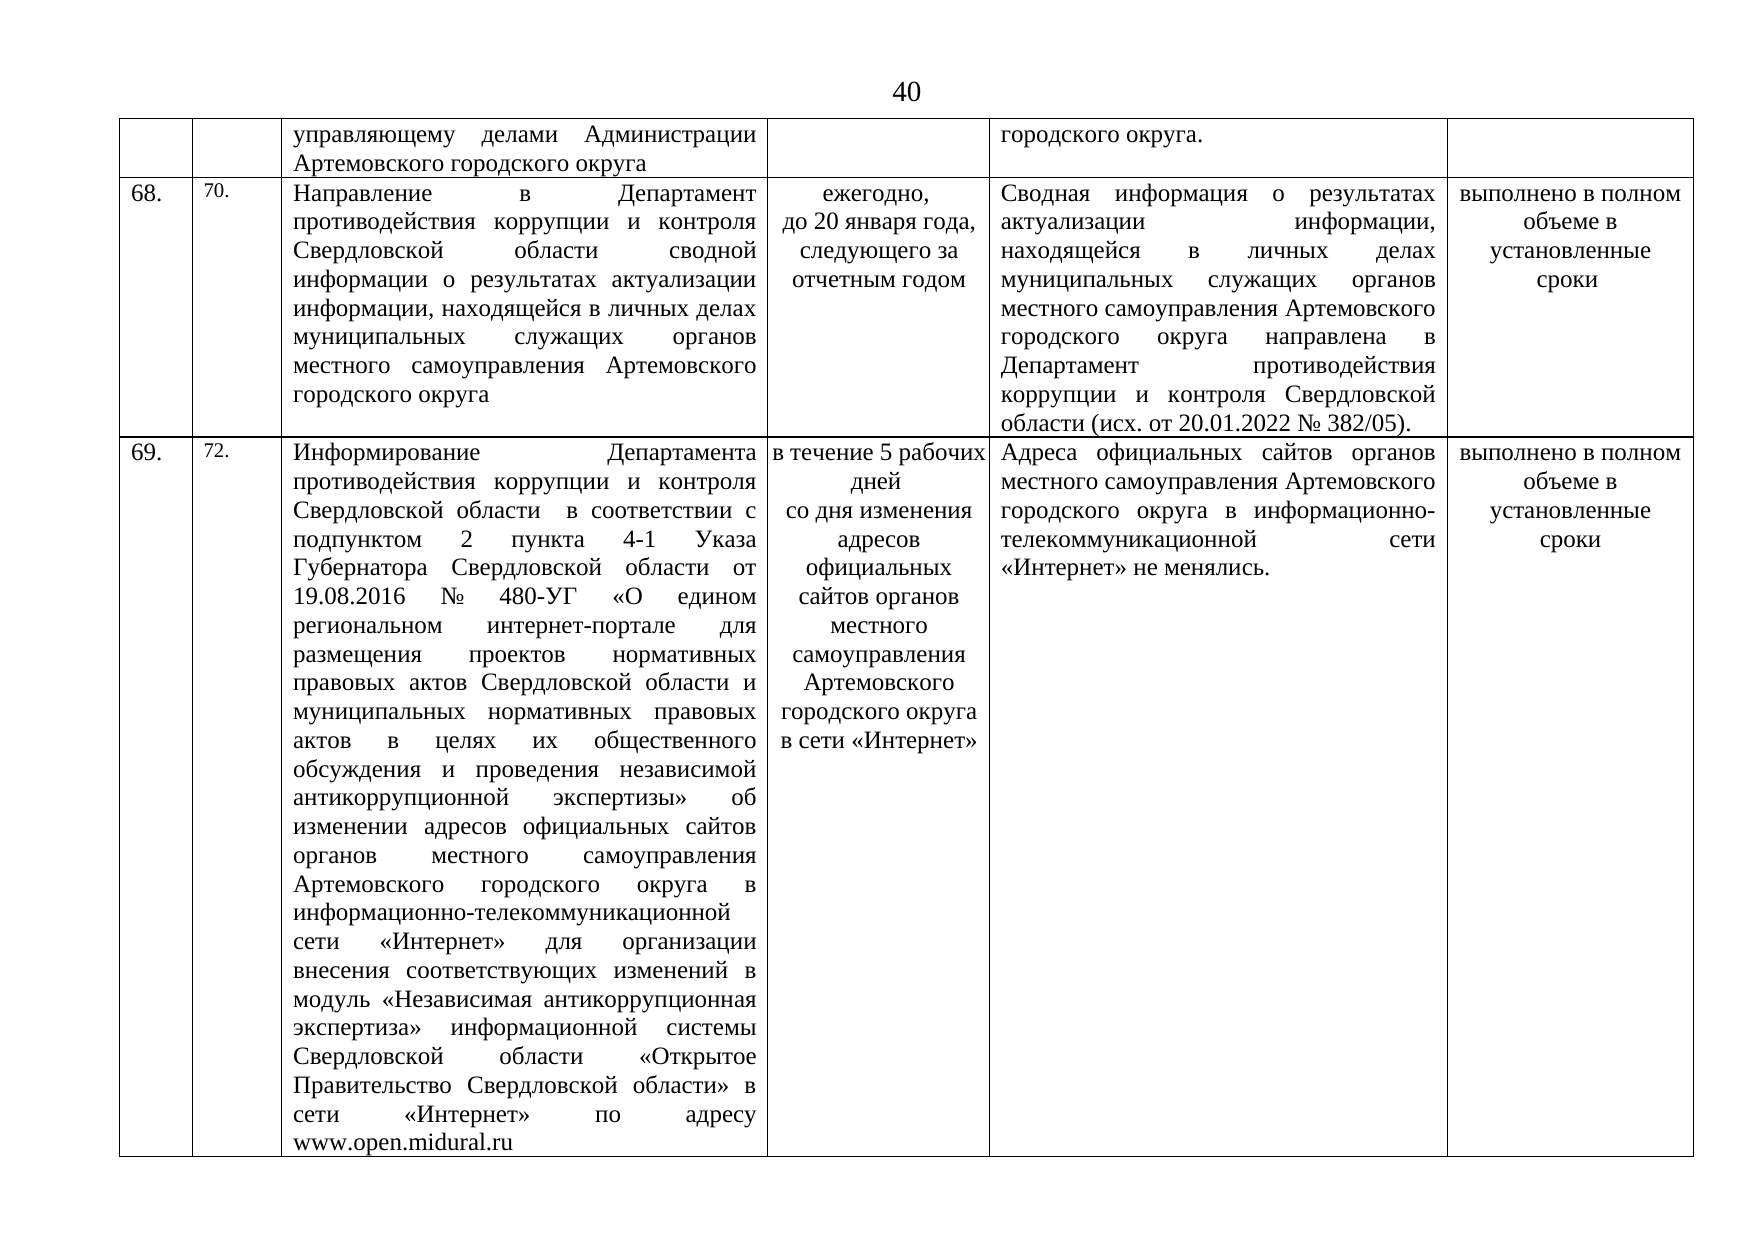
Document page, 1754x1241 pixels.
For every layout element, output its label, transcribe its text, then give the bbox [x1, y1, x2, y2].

table_cell [768, 119, 989, 177]
table_cell [193, 119, 281, 177]
table_cell 69. [120, 438, 192, 1156]
table_cell [1448, 119, 1693, 177]
table_cell выполнено в полном объеме в установленные сроки [1448, 438, 1693, 1156]
table_cell Направление в Департамент противодействия коррупции и контроля Свердловской области сводной информации о результатах актуализации информации, находящейся в личных делах муниципальных служащих органов местного самоуправления Артемовского городского округа [282, 178, 767, 436]
table_cell [120, 119, 192, 177]
table_cell управляющему делами Администрации Артемовского городского округа [282, 119, 767, 177]
table_cell 68. [120, 178, 192, 436]
table_cell ежегодно, до 20 января года, следующего за отчетным годом [768, 178, 989, 436]
table_cell 72. [193, 438, 281, 1156]
table_cell выполнено в полном объеме в установленные сроки [1448, 178, 1693, 436]
table_cell в течение 5 рабочих дней со дня изменения адресов официальных сайтов органов местного самоуправления Артемовского городского округа в сети «Интернет» [768, 438, 989, 1156]
table_cell Информирование Департамента противодействия коррупции и контроля Свердловской области в соответствии с подпунктом 2 пункта 4-1 Указа Губернатора Свердловской области от 19.08.2016 № 480-УГ «О едином региональном интернет-портале для размещения проектов нормативных правовых актов Свердловской области и муниципальных нормативных правовых актов в целях их общественного обсуждения и проведения независимой антикоррупционной экспертизы» об изменении адресов официальных сайтов органов местного самоуправления Артемовского городского округа в информационно-телекоммуникационной сети «Интернет» для организации внесения соответствующих изменений в модуль «Независимая антикоррупционная экспертиза» информационной системы Свердловской области «Открытое Правительство Свердловской области» в сети «Интернет» по адресу www.open.midural.ru [282, 438, 767, 1156]
table_cell Сводная информация о результатах актуализации информации, находящейся в личных делах муниципальных служащих органов местного самоуправления Артемовского городского округа направлена в Департамент противодействия коррупции и контроля Свердловской области (исх. от 20.01.2022 № 382/05). [990, 178, 1447, 436]
table_cell Адреса официальных сайтов органов местного самоуправления Артемовского городского округа в информационно-телекоммуникационной сети «Интернет» не менялись. [990, 438, 1447, 1156]
table_cell городского округа. [990, 119, 1447, 177]
table_cell 70. [193, 178, 281, 436]
